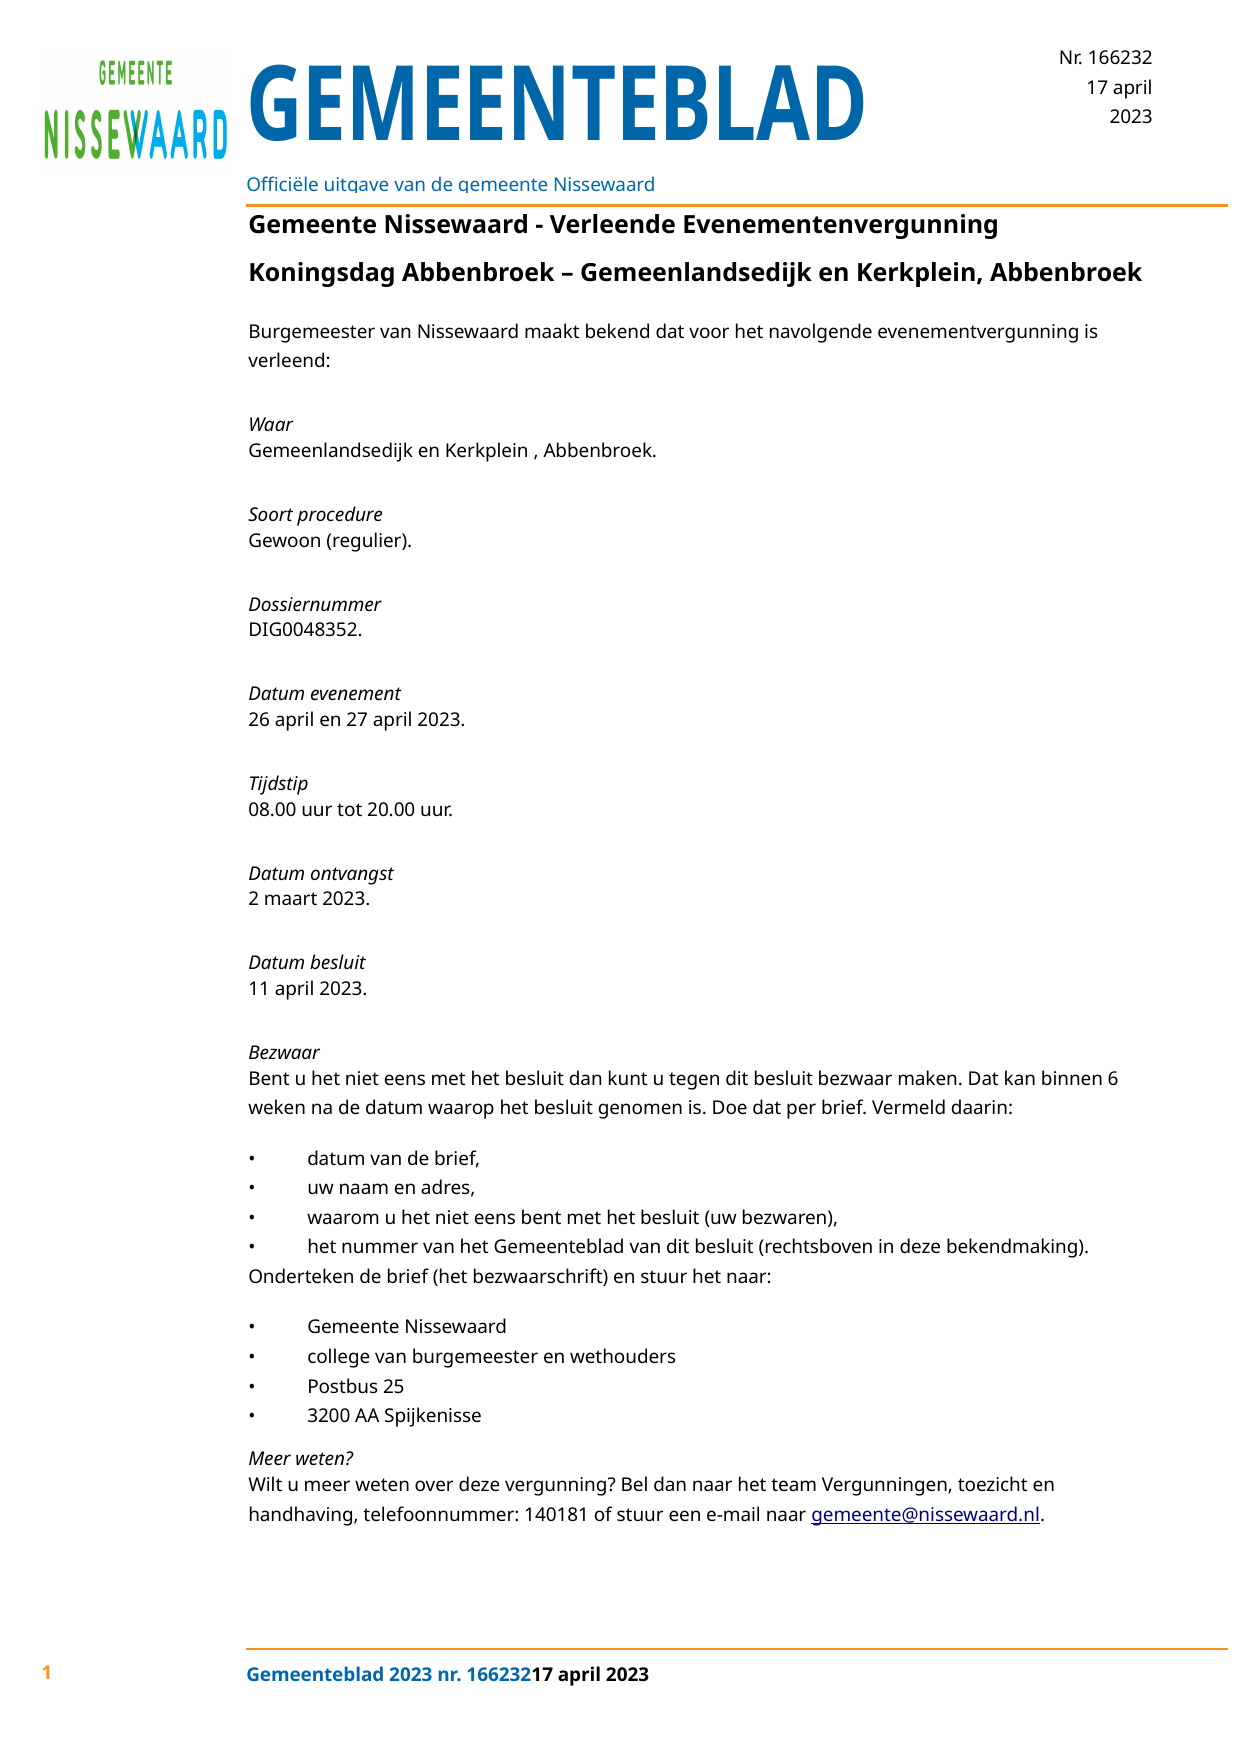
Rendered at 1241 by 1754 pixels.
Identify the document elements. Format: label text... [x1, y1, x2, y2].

list 3200 AA Spijkenisse [248, 1402, 1152, 1428]
text Gemeente Nissewaard - Verleende Evenementenvergunning Koningsdag Abbenbroek – Gemeenlandsedijk en Kerkplein, Abbenbroek [248, 207, 1152, 288]
text Datum ontvangst [248, 860, 1152, 886]
list datum van de brief, [248, 1145, 1152, 1171]
text Tijdstip [248, 770, 1152, 796]
text Wilt u meer weten over deze vergunning? Bel dan naar het team Vergunningen, toezicht en handhaving, telefoonnummer: 140181 of stuur een e-mail naar gemeente@nissewaard.nl. [248, 1471, 1152, 1527]
text Bent u het niet eens met het besluit dan kunt u tegen dit besluit bezwaar maken. Dat kan binnen 6 weken na de datum waarop het besluit genomen is. Doe dat per brief. Vermeld daarin: [248, 1065, 1152, 1120]
list waarom u het niet eens bent met het besluit (uw bezwaren), [248, 1204, 1152, 1230]
text Datum besluit [248, 949, 1152, 975]
list Gemeente Nissewaard [248, 1314, 1152, 1339]
text Dossiernummer [248, 591, 1152, 617]
text DIG0048352. [248, 617, 1152, 642]
list het nummer van het Gemeenteblad van dit besluit (rechtsboven in deze bekendmaking). [248, 1234, 1152, 1259]
picture [41, 47, 231, 172]
text 2 maart 2023. [248, 886, 1152, 911]
text Bezwaar [248, 1039, 1152, 1065]
text Waar [248, 411, 1152, 437]
text Gemeenlandsedijk en Kerkplein , Abbenbroek. [248, 437, 1152, 463]
text Meer weten? [248, 1446, 1152, 1471]
list uw naam en adres, [248, 1174, 1152, 1200]
text Onderteken de brief (het bezwaarschrift) en stuur het naar: [248, 1263, 1152, 1289]
text Datum evenement [248, 681, 1152, 706]
list Postbus 25 [248, 1373, 1152, 1399]
list college van burgemeester en wethouders [248, 1343, 1152, 1369]
text 11 april 2023. [248, 975, 1152, 1001]
text 08.00 uur tot 20.00 uur. [248, 796, 1152, 822]
text Soort procedure [248, 501, 1152, 527]
text Gewoon (regulier). [248, 527, 1152, 553]
text 26 april en 27 april 2023. [248, 706, 1152, 732]
text Burgemeester van Nissewaard maakt bekend dat voor het navolgende evenementvergunning is verleend: [248, 318, 1152, 373]
